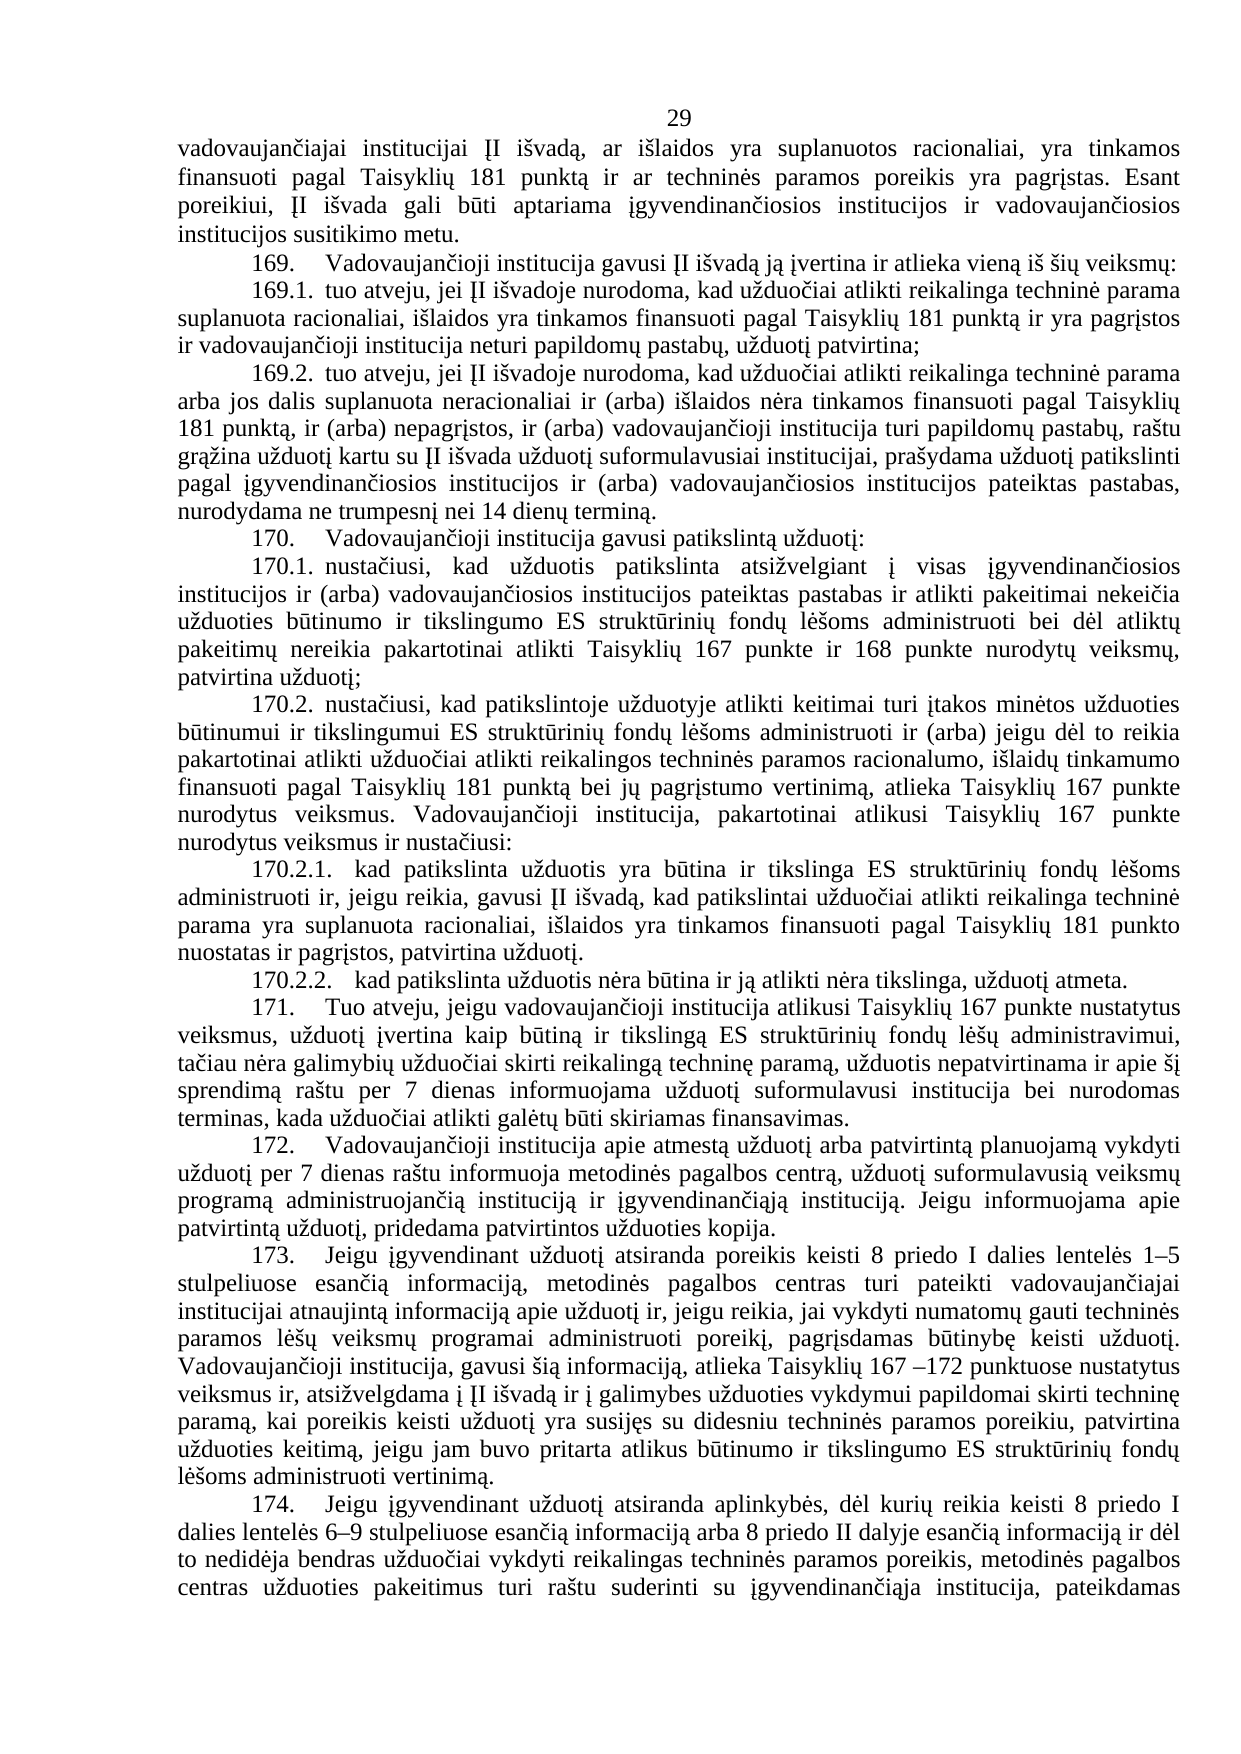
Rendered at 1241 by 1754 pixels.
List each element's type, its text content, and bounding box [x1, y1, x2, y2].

text 170.2.2. kad patikslinta užduotis nėra būtina ir ją atlikti nėra tikslinga, užduotį atmeta. [177, 966, 1181, 994]
text 170.1. nustačiusi, kad užduotis patikslinta atsižvelgiant į visas įgyvendinančiosios institucijos ir (arba) vadovaujančiosios institucijos pateiktas pastabas ir atlikti pakeitimai nekeičia užduoties būtinumo ir tikslingumo ES struktūrinių fondų lėšoms administruoti bei dėl atliktų pakeitimų nereikia pakartotinai atlikti Taisyklių 167 punkte ir 168 punkte nurodytų veiksmų, patvirtina užduotį; [177, 552, 1181, 690]
text 169.1. tuo atveju, jei ĮI išvadoje nurodoma, kad užduočiai atlikti reikalinga techninė parama suplanuota racionaliai, išlaidos yra tinkamos finansuoti pagal Taisyklių 181 punktą ir yra pagrįstos ir vadovaujančioji institucija neturi papildomų pastabų, užduotį patvirtina; [177, 277, 1181, 359]
text 174. Jeigu įgyvendinant užduotį atsiranda aplinkybės, dėl kurių reikia keisti 8 priedo I dalies lentelės 6–9 stulpeliuose esančią informaciją arba 8 priedo II dalyje esančią informaciją ir dėl to nedidėja bendras užduočiai vykdyti reikalingas techninės paramos poreikis, metodinės pagalbos centras užduoties pakeitimus turi raštu suderinti su įgyvendinančiąja institucija, pateikdamas [177, 1490, 1181, 1601]
text vadovaujančiajai institucijai ĮI išvadą, ar išlaidos yra suplanuotos racionaliai, yra tinkamos finansuoti pagal Taisyklių 181 punktą ir ar techninės paramos poreikis yra pagrįstas. Esant poreikiui, ĮI išvada gali būti aptariama įgyvendinančiosios institucijos ir vadovaujančiosios institucijos susitikimo metu. [177, 133, 1181, 248]
text 171. Tuo atveju, jeigu vadovaujančioji institucija atlikusi Taisyklių 167 punkte nustatytus veiksmus, užduotį įvertina kaip būtiną ir tikslingą ES struktūrinių fondų lėšų administravimui, tačiau nėra galimybių užduočiai skirti reikalingą techninę paramą, užduotis nepatvirtinama ir apie šį sprendimą raštu per 7 dienas informuojama užduotį suformulavusi institucija bei nurodomas terminas, kada užduočiai atlikti galėtų būti skiriamas finansavimas. [177, 994, 1181, 1132]
text 169. Vadovaujančioji institucija gavusi ĮI išvadą ją įvertina ir atlieka vieną iš šių veiksmų: [177, 248, 1181, 277]
text 170.2. nustačiusi, kad patikslintoje užduotyje atlikti keitimai turi įtakos minėtos užduoties būtinumui ir tikslingumui ES struktūrinių fondų lėšoms administruoti ir (arba) jeigu dėl to reikia pakartotinai atlikti užduočiai atlikti reikalingos techninės paramos racionalumo, išlaidų tinkamumo finansuoti pagal Taisyklių 181 punktą bei jų pagrįstumo vertinimą, atlieka Taisyklių 167 punkte nurodytus veiksmus. Vadovaujančioji institucija, pakartotinai atlikusi Taisyklių 167 punkte nurodytus veiksmus ir nustačiusi: [177, 690, 1181, 856]
text 169.2. tuo atveju, jei ĮI išvadoje nurodoma, kad užduočiai atlikti reikalinga techninė parama arba jos dalis suplanuota neracionaliai ir (arba) išlaidos nėra tinkamos finansuoti pagal Taisyklių 181 punktą, ir (arba) nepagrįstos, ir (arba) vadovaujančioji institucija turi papildomų pastabų, raštu grąžina užduotį kartu su ĮI išvada užduotį suformulavusiai institucijai, prašydama užduotį patikslinti pagal įgyvendinančiosios institucijos ir (arba) vadovaujančiosios institucijos pateiktas pastabas, nurodydama ne trumpesnį nei 14 dienų terminą. [177, 359, 1181, 525]
text 170. Vadovaujančioji institucija gavusi patikslintą užduotį: [177, 525, 1181, 552]
text 172. Vadovaujančioji institucija apie atmestą užduotį arba patvirtintą planuojamą vykdyti užduotį per 7 dienas raštu informuoja metodinės pagalbos centrą, užduotį suformulavusią veiksmų programą administruojančią instituciją ir įgyvendinančiąją instituciją. Jeigu informuojama apie patvirtintą užduotį, pridedama patvirtintos užduoties kopija. [177, 1132, 1181, 1242]
text 170.2.1. kad patikslinta užduotis yra būtina ir tikslinga ES struktūrinių fondų lėšoms administruoti ir, jeigu reikia, gavusi ĮI išvadą, kad patikslintai užduočiai atlikti reikalinga techninė parama yra suplanuota racionaliai, išlaidos yra tinkamos finansuoti pagal Taisyklių 181 punkto nuostatas ir pagrįstos, patvirtina užduotį. [177, 856, 1181, 966]
text 173. Jeigu įgyvendinant užduotį atsiranda poreikis keisti 8 priedo I dalies lentelės 1–5 stulpeliuose esančią informaciją, metodinės pagalbos centras turi pateikti vadovaujančiajai institucijai atnaujintą informaciją apie užduotį ir, jeigu reikia, jai vykdyti numatomų gauti techninės paramos lėšų veiksmų programai administruoti poreikį, pagrįsdamas būtinybę keisti užduotį. Vadovaujančioji institucija, gavusi šią informaciją, atlieka Taisyklių 167 –172 punktuose nustatytus veiksmus ir, atsižvelgdama į ĮI išvadą ir į galimybes užduoties vykdymui papildomai skirti techninę paramą, kai poreikis keisti užduotį yra susijęs su didesniu techninės paramos poreikiu, patvirtina užduoties keitimą, jeigu jam buvo pritarta atlikus būtinumo ir tikslingumo ES struktūrinių fondų lėšoms administruoti vertinimą. [177, 1242, 1181, 1490]
